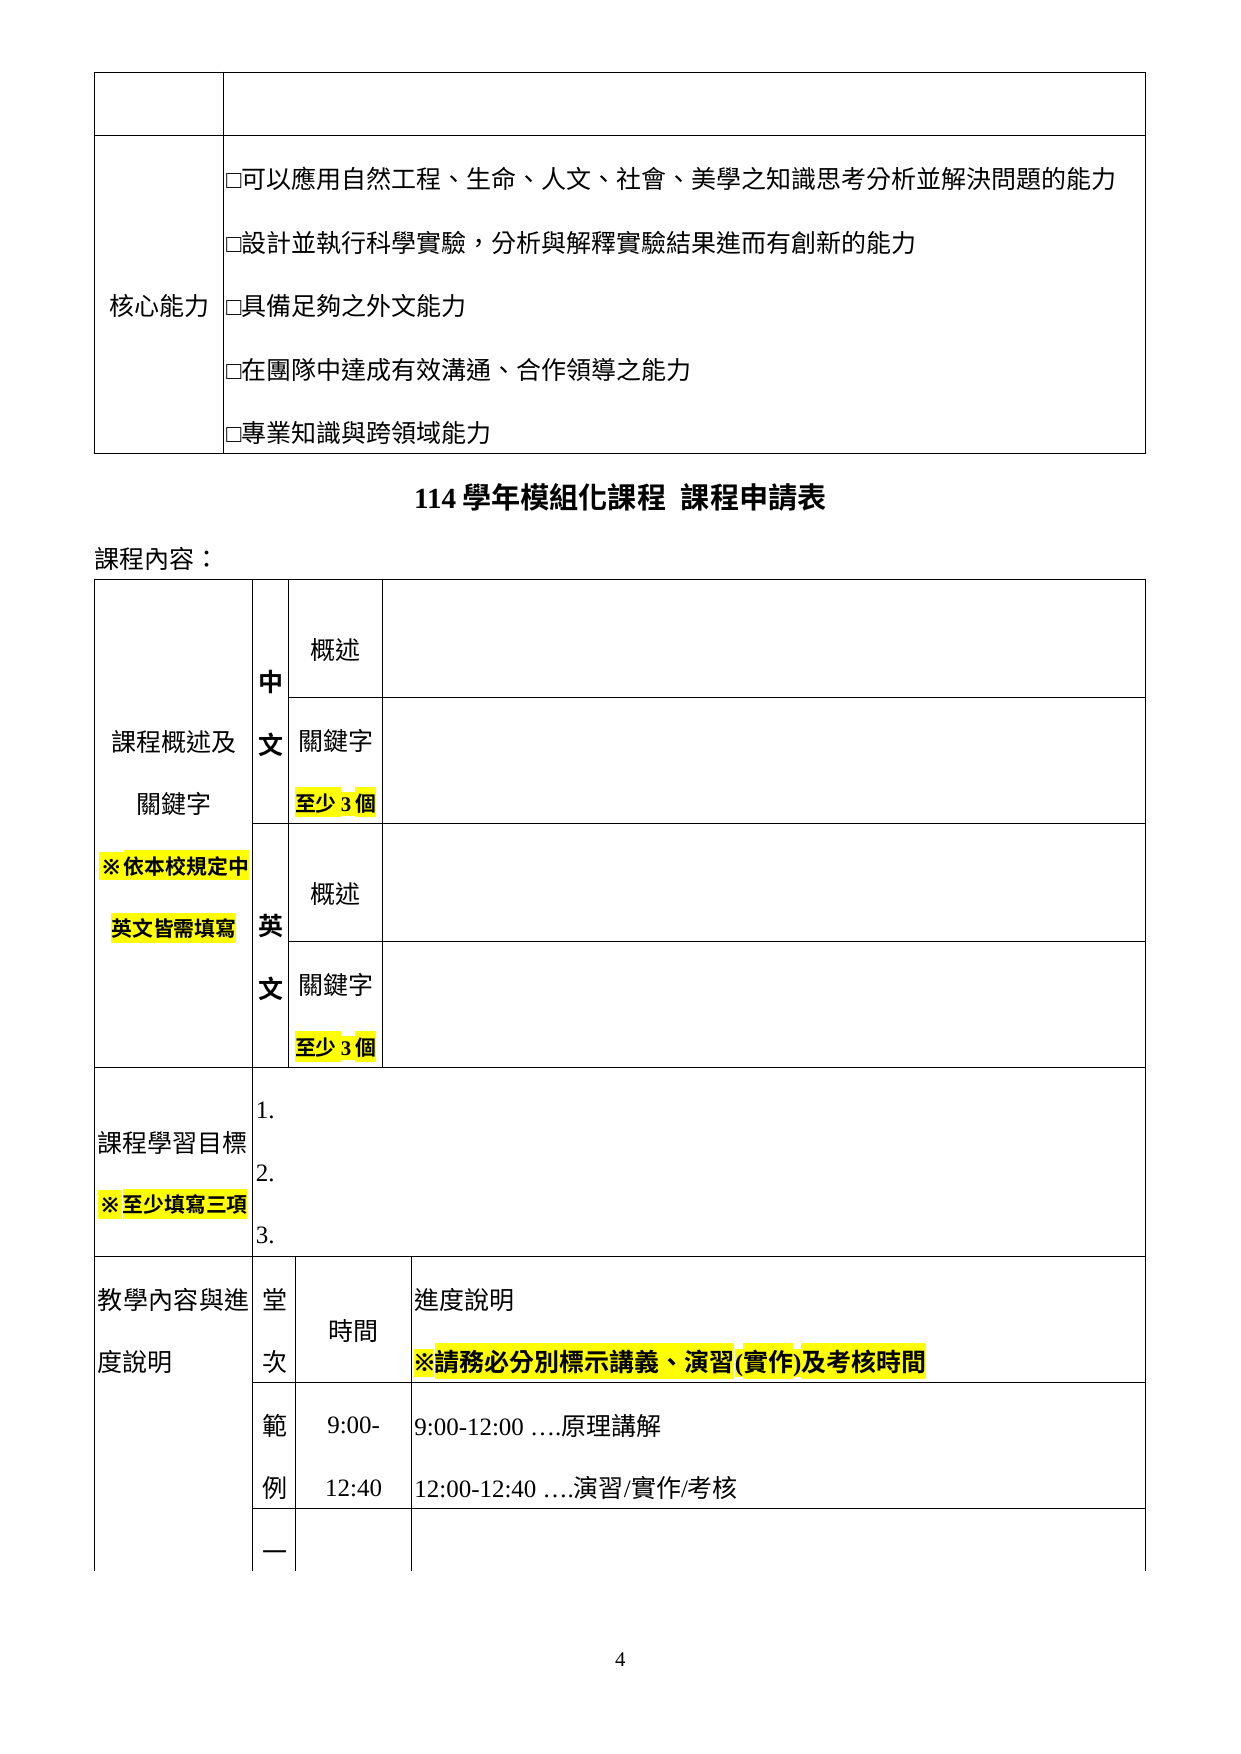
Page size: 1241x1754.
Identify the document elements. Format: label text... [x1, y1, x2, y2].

table_cell 時間 [296, 1257, 411, 1382]
table_cell □在團隊中達成有效溝通、合作領導之能力 [224, 326, 1145, 389]
table_cell 一 [253, 1509, 295, 1571]
table_cell □專業知識與跨領域能力 [224, 389, 1145, 453]
table_cell 概述 [289, 824, 382, 941]
table_cell □具備足夠之外文能力 [224, 262, 1145, 326]
table_cell [383, 698, 1145, 823]
table_header 概述 [289, 580, 382, 697]
table_cell 9:00-12:00 ….原理講解 12:00-12:40 ….演習/實作/考核 [412, 1383, 1145, 1508]
table_cell □設計並執行科學實驗，分析與解釋實驗結果進而有創新的能力 [224, 199, 1145, 262]
table_cell 關鍵字 至少3個 [289, 698, 382, 823]
table_cell 關鍵字 至少3個 [289, 942, 382, 1067]
table_cell [95, 73, 223, 135]
table_cell [412, 1509, 1145, 1571]
table_cell [296, 1509, 411, 1571]
table_cell 進度說明 ※請務必分別標示講義、演習(實作)及考核時間 [412, 1257, 1145, 1382]
text 課程內容： [94, 516, 1146, 579]
table_cell [383, 824, 1145, 941]
table_header 課程概述及 關鍵字 ※依本校規定中英文皆需填寫 [95, 580, 252, 1067]
table_header 中文 [253, 580, 288, 823]
table_cell 堂次 [253, 1257, 295, 1382]
table_header [383, 580, 1145, 697]
text 114學年模組化課程 課程申請表 [94, 454, 1146, 516]
table_cell [224, 73, 1145, 135]
table_cell [383, 942, 1145, 1067]
table_cell 英文 [253, 824, 288, 1067]
table_cell □可以應用自然工程、生命、人文、社會、美學之知識思考分析並解決問題的能力 [224, 136, 1145, 199]
table_cell 9:00-12:40 [296, 1383, 411, 1508]
table_cell 1. 2. 3. [253, 1068, 1145, 1256]
table_cell 課程學習目標 ※至少填寫三項 [95, 1068, 252, 1256]
table_cell 核心能力 [95, 136, 223, 453]
table_cell 教學內容與進度說明 [95, 1257, 252, 1571]
table_cell 範例 [253, 1383, 295, 1508]
